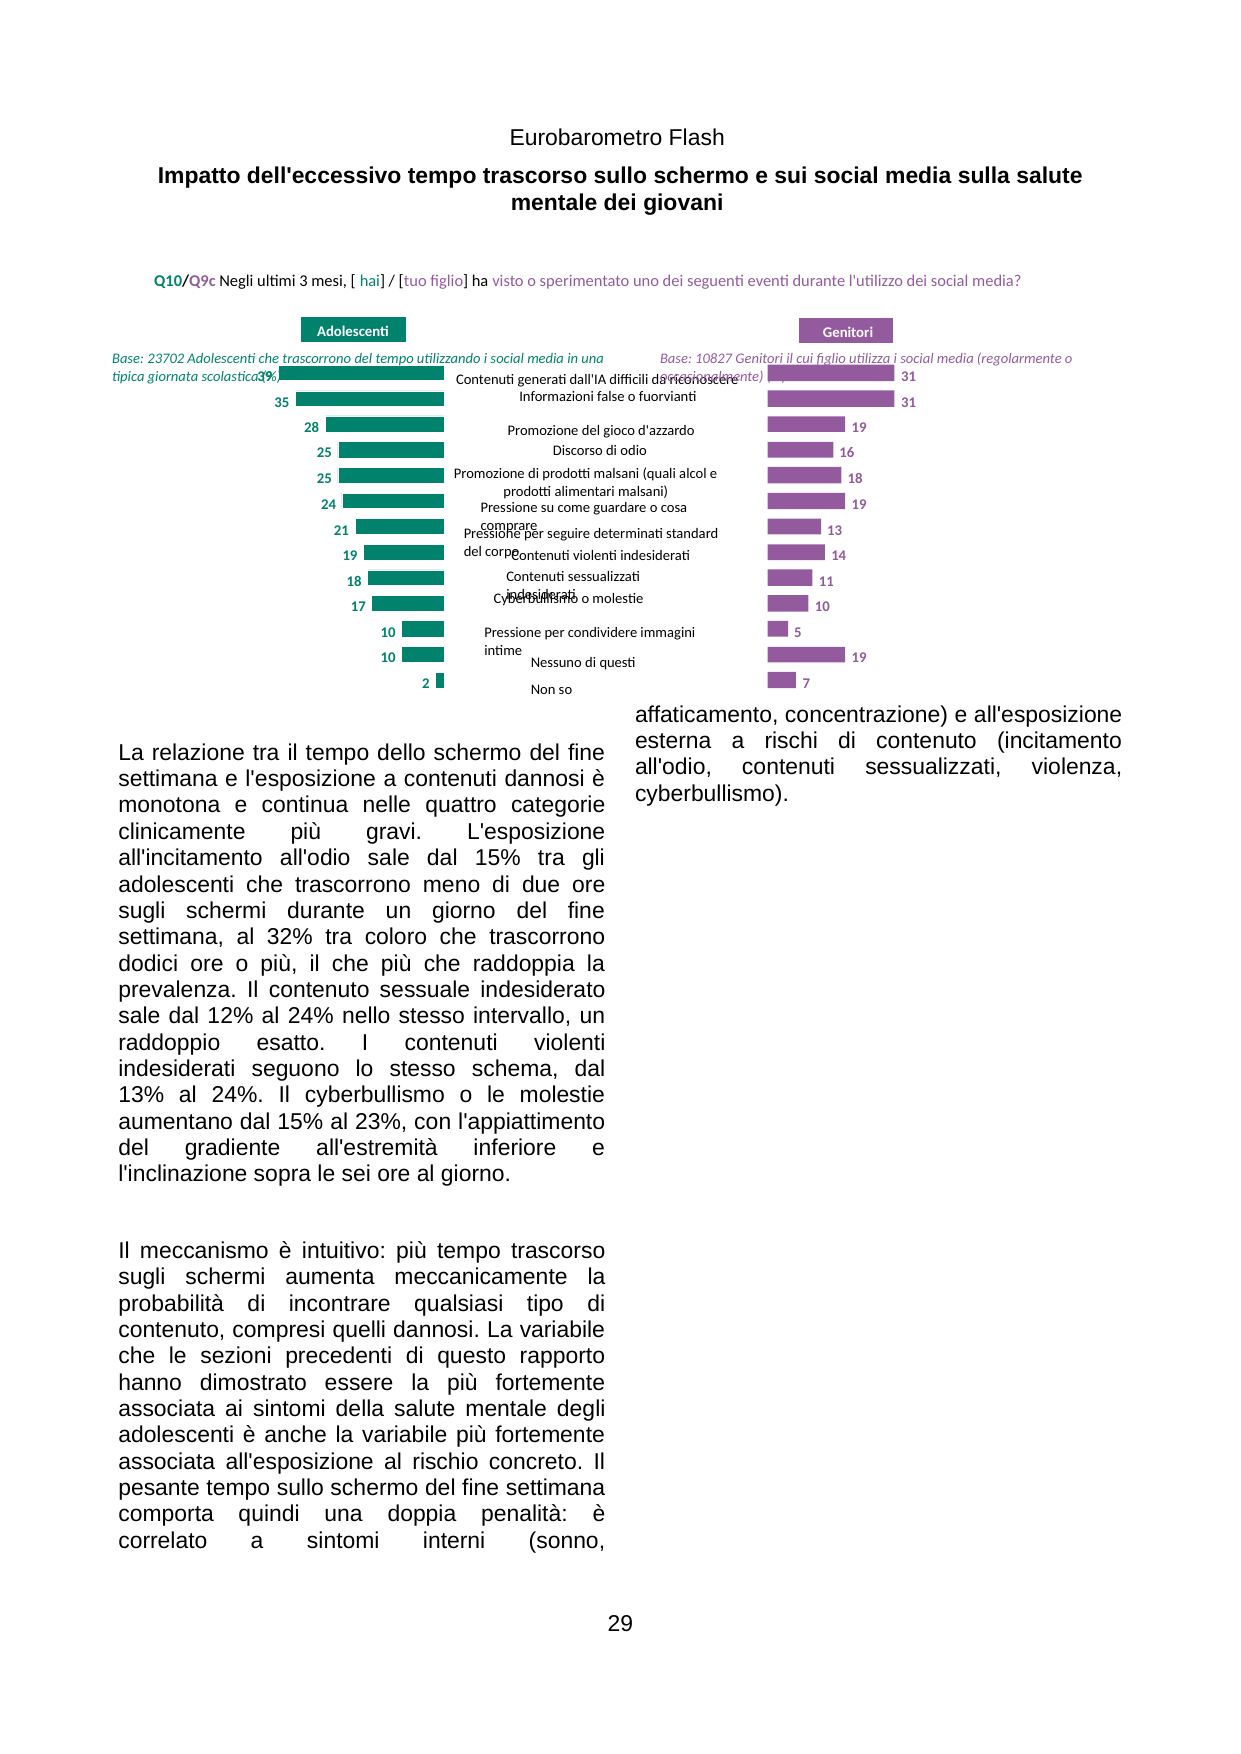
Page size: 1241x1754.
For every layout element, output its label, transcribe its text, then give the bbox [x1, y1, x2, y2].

text Il meccanismo è intuitivo: più tempo trascorso sugli schermi aumenta meccanicamente la probabilità di incontrare qualsiasi tipo di contenuto, compresi quelli dannosi. La variabile che le sezioni precedenti di questo rapporto hanno dimostrato essere la più fortemente associata ai sintomi della salute mentale degli adolescenti è anche la variabile più fortemente associata all'esposizione al rischio concreto. Il pesante tempo sullo schermo del fine settimana comporta quindi una doppia penalità: è correlato a sintomi interni (sonno, affaticamento, concentrazione) e all'esposizione esterna a rischi di contenuto (incitamento all'odio, contenuti sessualizzati, violenza, cyberbullismo). [118, 1237, 605, 1553]
text Il meccanismo è intuitivo: più tempo trascorso sugli schermi aumenta meccanicamente la probabilità di incontrare qualsiasi tipo di contenuto, compresi quelli dannosi. La variabile che le sezioni precedenti di questo rapporto hanno dimostrato essere la più fortemente associata ai sintomi della salute mentale degli adolescenti è anche la variabile più fortemente associata all'esposizione al rischio concreto. Il pesante tempo sullo schermo del fine settimana comporta quindi una doppia penalità: è correlato a sintomi interni (sonno, affaticamento, concentrazione) e all'esposizione esterna a rischi di contenuto (incitamento all'odio, contenuti sessualizzati, violenza, cyberbullismo). [635, 250, 1122, 806]
text La relazione tra il tempo dello schermo del fine settimana e l'esposizione a contenuti dannosi è monotona e continua nelle quattro categorie clinicamente più gravi. L'esposizione all'incitamento all'odio sale dal 15% tra gli adolescenti che trascorrono meno di due ore sugli schermi durante un giorno del fine settimana, al 32% tra coloro che trascorrono dodici ore o più, il che più che raddoppia la prevalenza. Il contenuto sessuale indesiderato sale dal 12% al 24% nello stesso intervallo, un raddoppio esatto. I contenuti violenti indesiderati seguono lo stesso schema, dal 13% al 24%. Il cyberbullismo o le molestie aumentano dal 15% al 23%, con l'appiattimento del gradiente all'estremità inferiore e l'inclinazione sopra le sei ore al giorno. [118, 739, 605, 1187]
